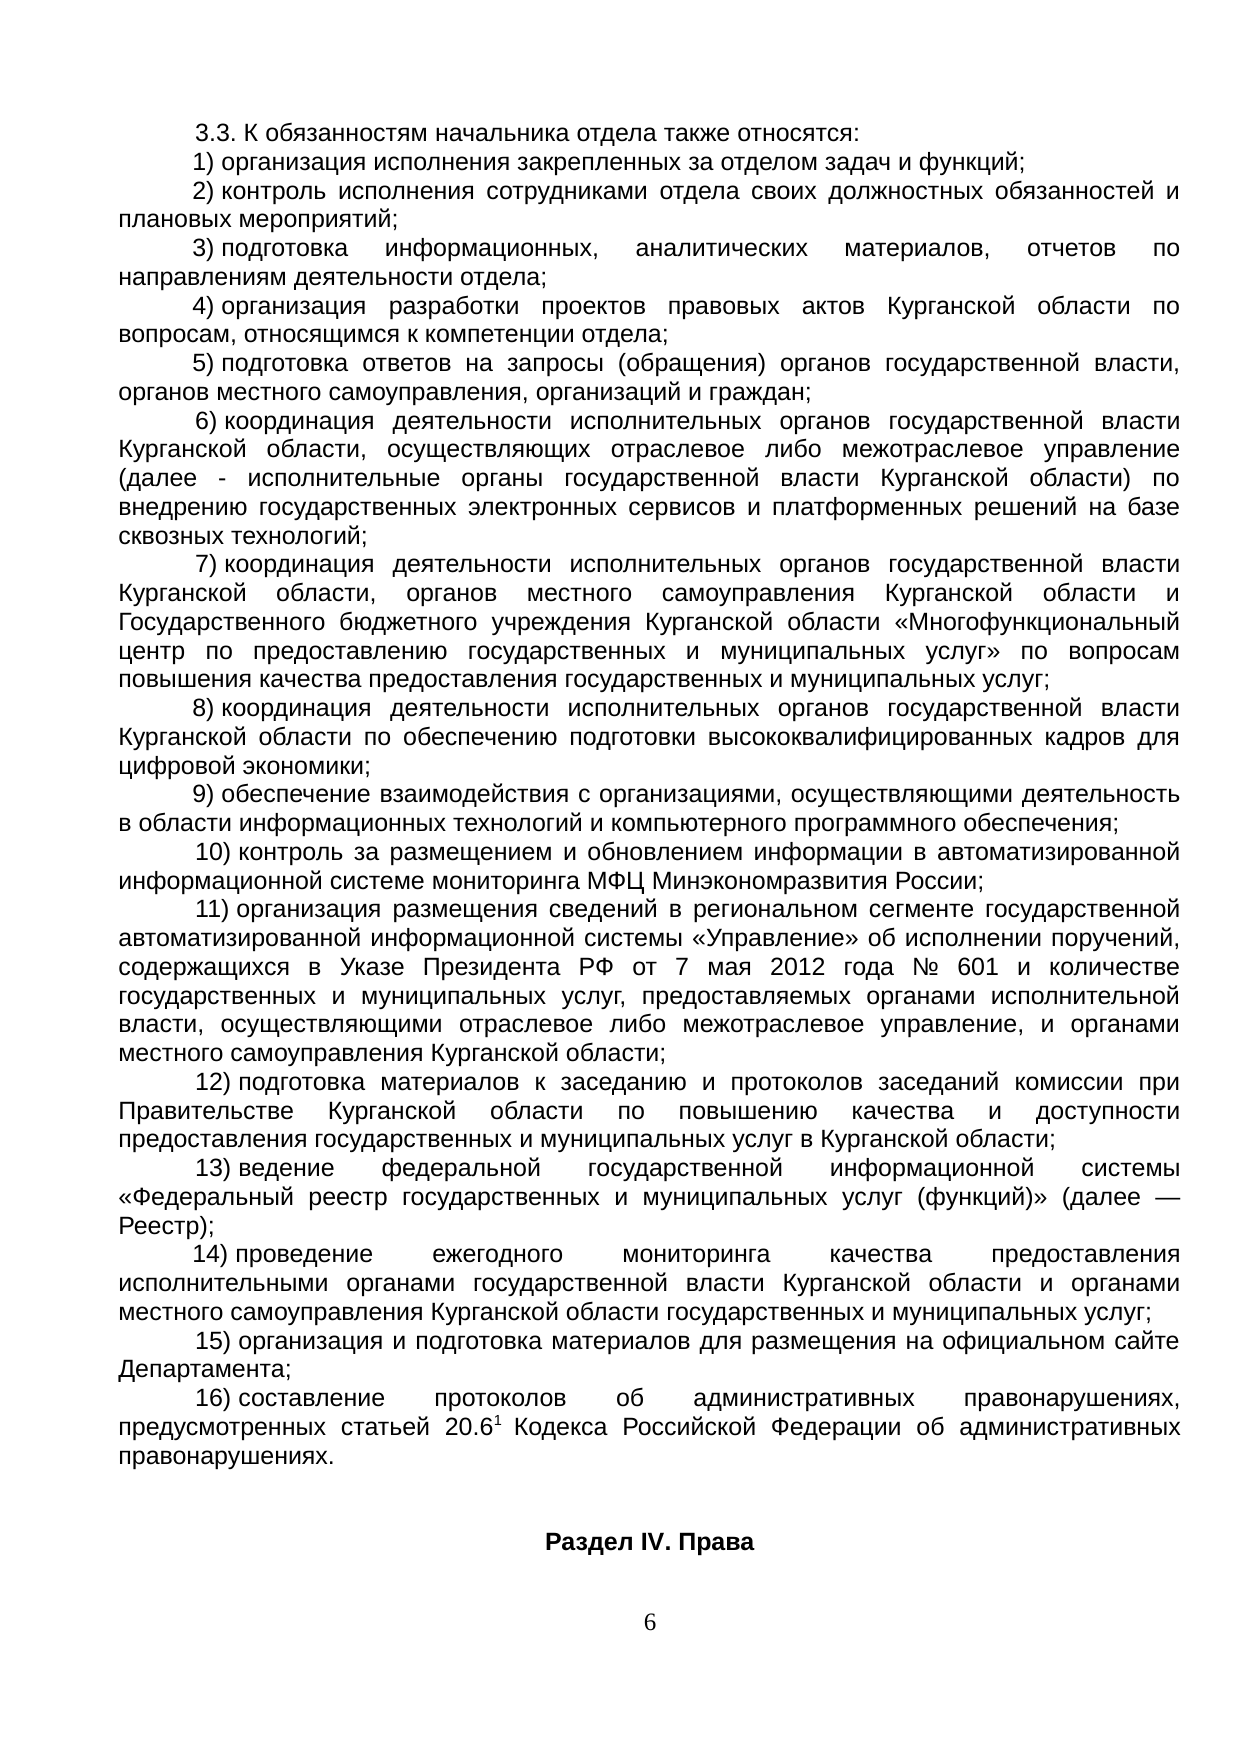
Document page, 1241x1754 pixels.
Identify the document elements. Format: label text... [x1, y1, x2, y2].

text 3) подготовка информационных, аналитических материалов, отчетов по направлениям деятельности отдела; [118, 233, 1181, 291]
text 4) организация разработки проектов правовых актов Курганской области по вопросам, относящимся к компетенции отдела; [118, 291, 1181, 348]
text 5) подготовка ответов на запросы (обращения) органов государственной власти, органов местного самоуправления, организаций и граждан; [118, 348, 1181, 406]
text 6) координация деятельности исполнительных органов государственной власти Курганской области, осуществляющих отраслевое либо межотраслевое управление (далее - исполнительные органы государственной власти Курганской области) по внедрению государственных электронных сервисов и платформенных решений на базе сквозных технологий; [118, 406, 1181, 549]
text 7) координация деятельности исполнительных органов государственной власти Курганской области, органов местного самоуправления Курганской области и Государственного бюджетного учреждения Курганской области «Многофункциональный центр по предоставлению государственных и муниципальных услуг» по вопросам повышения качества предоставления государственных и муниципальных услуг; [118, 549, 1181, 693]
text 9) обеспечение взаимодействия с организациями, осуществляющими деятельность в области информационных технологий и компьютерного программного обеспечения; [118, 779, 1181, 837]
text 10) контроль за размещением и обновлением информации в автоматизированной информационной системе мониторинга МФЦ Минэкономразвития России; [118, 837, 1181, 894]
text 13) ведение федеральной государственной информационной системы «Федеральный реестр государственных и муниципальных услуг (функций)» (далее — Реестр); [118, 1153, 1181, 1239]
text Раздел IV. Права [118, 1527, 1181, 1556]
text 3.3. К обязанностям начальника отдела также относятся: [118, 118, 1181, 147]
text 1) организация исполнения закрепленных за отделом задач и функций; [118, 147, 1181, 176]
text 16) составление протоколов об административных правонарушениях, предусмотренных статьей 20.61 Кодекса Российской Федерации об административных правонарушениях. [118, 1383, 1181, 1469]
text 2) контроль исполнения сотрудниками отдела своих должностных обязанностей и плановых мероприятий; [118, 176, 1181, 233]
text 15) организация и подготовка материалов для размещения на официальном сайте Департамента; [118, 1326, 1181, 1383]
text 14) проведение ежегодного мониторинга качества предоставления исполнительными органами государственной власти Курганской области и органами местного самоуправления Курганской области государственных и муниципальных услуг; [118, 1239, 1181, 1326]
text 12) подготовка материалов к заседанию и протоколов заседаний комиссии при Правительстве Курганской области по повышению качества и доступности предоставления государственных и муниципальных услуг в Курганской области; [118, 1067, 1181, 1153]
text 8) координация деятельности исполнительных органов государственной власти Курганской области по обеспечению подготовки высококвалифицированных кадров для цифровой экономики; [118, 693, 1181, 779]
text 11) организация размещения сведений в региональном сегменте государственной автоматизированной информационной системы «Управление» об исполнении поручений, содержащихся в Указе Президента РФ от 7 мая 2012 года № 601 и количестве государственных и муниципальных услуг, предоставляемых органами исполнительной власти, осуществляющими отраслевое либо межотраслевое управление, и органами местного самоуправления Курганской области; [118, 894, 1181, 1067]
